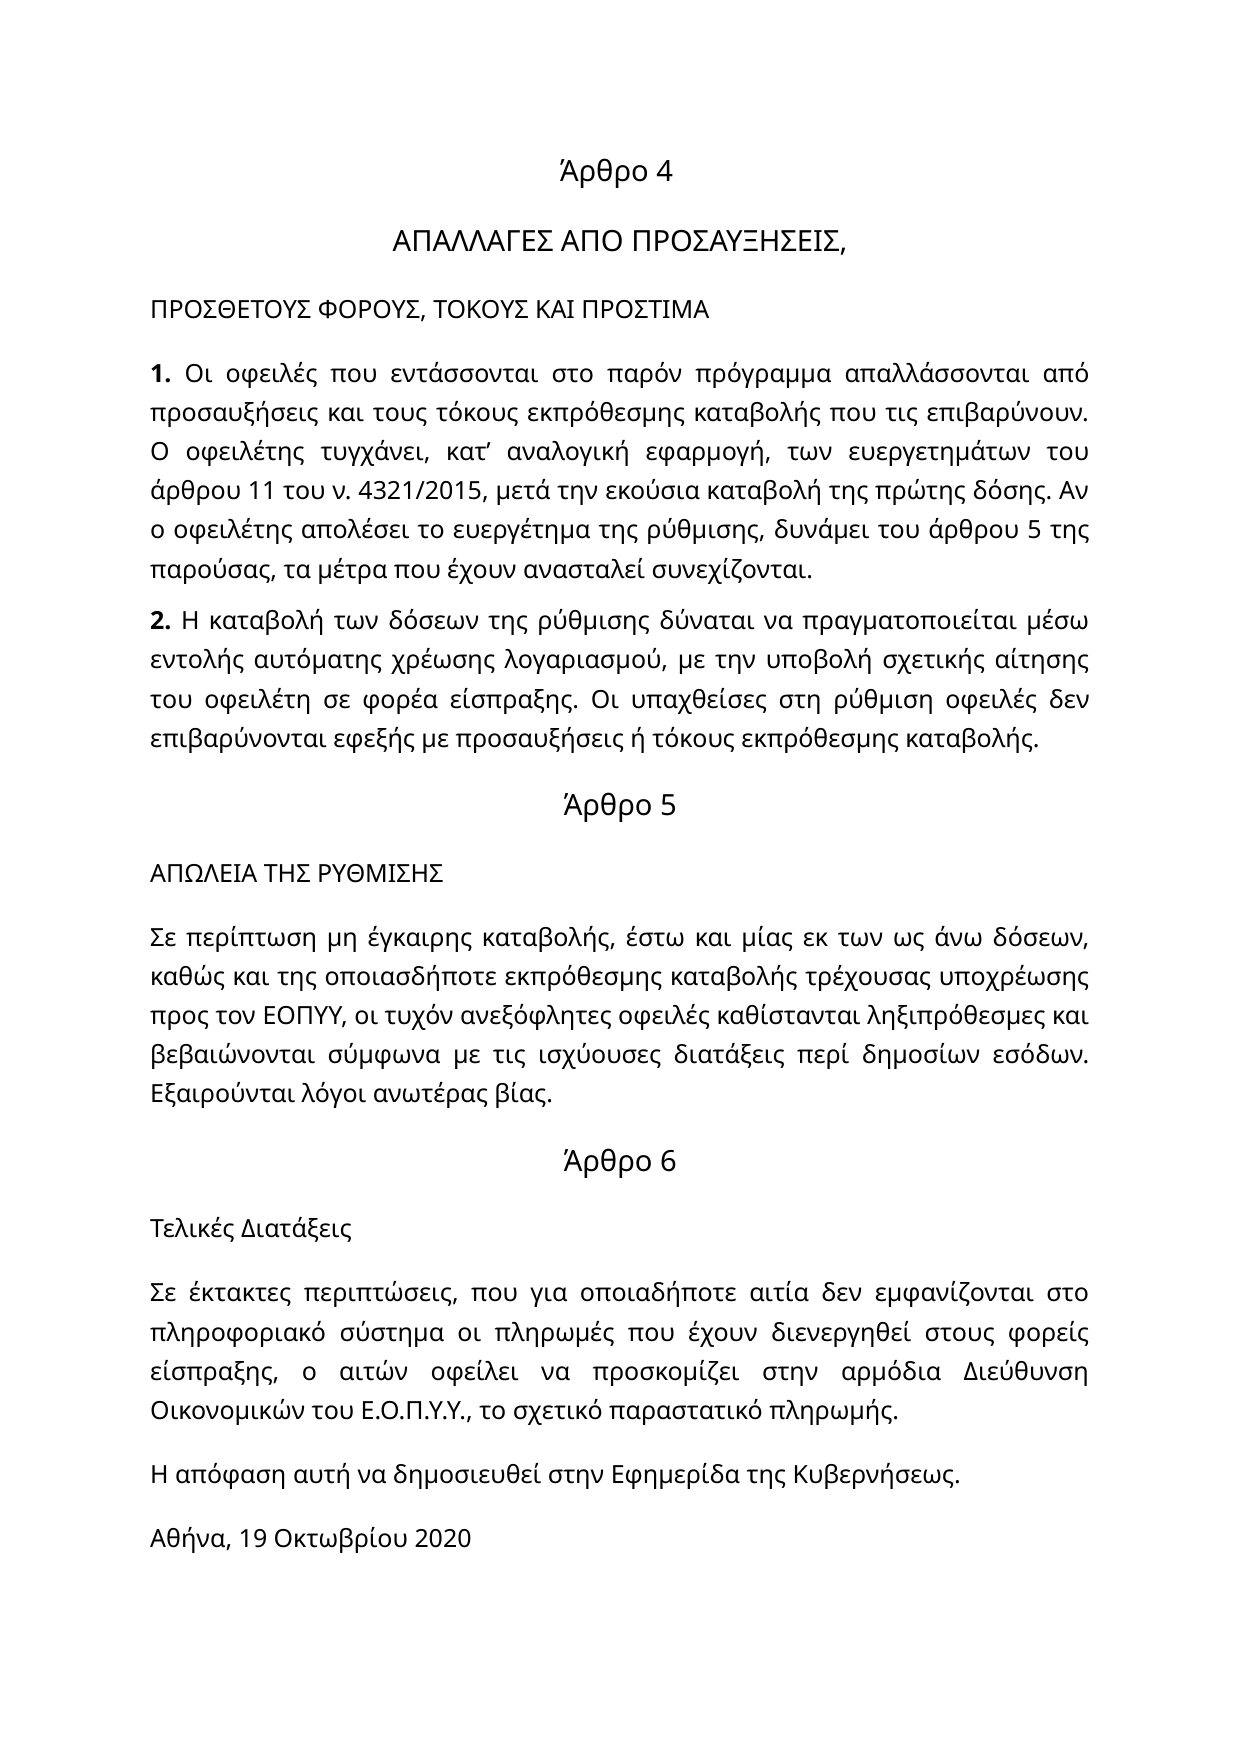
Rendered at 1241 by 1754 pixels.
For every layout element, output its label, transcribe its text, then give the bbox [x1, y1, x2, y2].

subtitle Άρθρο 4 [150, 150, 1090, 190]
subtitle Άρθρο 5 [150, 784, 1090, 824]
text ΑΠΩΛΕΙΑ ΤΗΣ ΡΥΘΜΙΣΗΣ [150, 855, 1090, 889]
text Αθήνα, 19 Οκτωβρίου 2020 [150, 1521, 1090, 1555]
text 2. Η καταβολή των δόσεων της ρύθμισης δύναται να πραγματοποιείται μέσω εντολής αυτόματης χρέωσης λογαριασμού, με την υποβολή σχετικής αίτησης του οφειλέτη σε φορέα είσπραξης. Οι υπαχθείσες στη ρύθμιση οφειλές δεν επιβαρύνονται εφεξής με προσαυξήσεις ή τόκους εκπρόθεσμης καταβολής. [150, 603, 1090, 754]
text Τελικές Διατάξεις [150, 1211, 1090, 1245]
subtitle Άρθρο 6 [150, 1140, 1090, 1180]
subtitle ΑΠΑΛΛΑΓΕΣ ΑΠΟ ΠΡΟΣΑΥΞΗΣΕΙΣ, [150, 221, 1090, 260]
text ΠΡΟΣΘΕΤΟΥΣ ΦΟΡΟΥΣ, ΤΟΚΟΥΣ ΚΑΙ ΠΡΟΣΤΙΜΑ [150, 291, 1090, 325]
text Η απόφαση αυτή να δημοσιευθεί στην Εφημερίδα της Κυβερνήσεως. [150, 1457, 1090, 1491]
text Σε περίπτωση μη έγκαιρης καταβολής, έστω και μίας εκ των ως άνω δόσεων, καθώς και της οποιασδήποτε εκπρόθεσμης καταβολής τρέχουσας υποχρέωσης προς τον ΕΟΠΥΥ, οι τυχόν ανεξόφλητες οφειλές καθίστανται ληξιπρόθεσμες και βεβαιώνονται σύμφωνα με τις ισχύουσες διατάξεις περί δημοσίων εσόδων. Εξαιρούνται λόγοι ανωτέρας βίας. [150, 919, 1090, 1110]
text 1. Οι οφειλές που εντάσσονται στο παρόν πρόγραμμα απαλλάσσονται από προσαυξήσεις και τους τόκους εκπρόθεσμης καταβολής που τις επιβαρύνουν. Ο οφειλέτης τυγχάνει, κατ’ αναλογική εφαρμογή, των ευεργετημάτων του άρθρου 11 του ν. 4321/2015, μετά την εκούσια καταβολή της πρώτης δόσης. Αν ο οφειλέτης απολέσει το ευεργέτημα της ρύθμισης, δυνάμει του άρθρου 5 της παρούσας, τα μέτρα που έχουν ανασταλεί συνεχίζονται. [150, 355, 1090, 585]
text Σε έκτακτες περιπτώσεις, που για οποιαδήποτε αιτία δεν εμφανίζονται στο πληροφοριακό σύστημα οι πληρωμές που έχουν διενεργηθεί στους φορείς είσπραξης, ο αιτών οφείλει να προσκομίζει στην αρμόδια Διεύθυνση Οικονομικών του Ε.Ο.Π.Υ.Υ., το σχετικό παραστατικό πληρωμής. [150, 1275, 1090, 1427]
